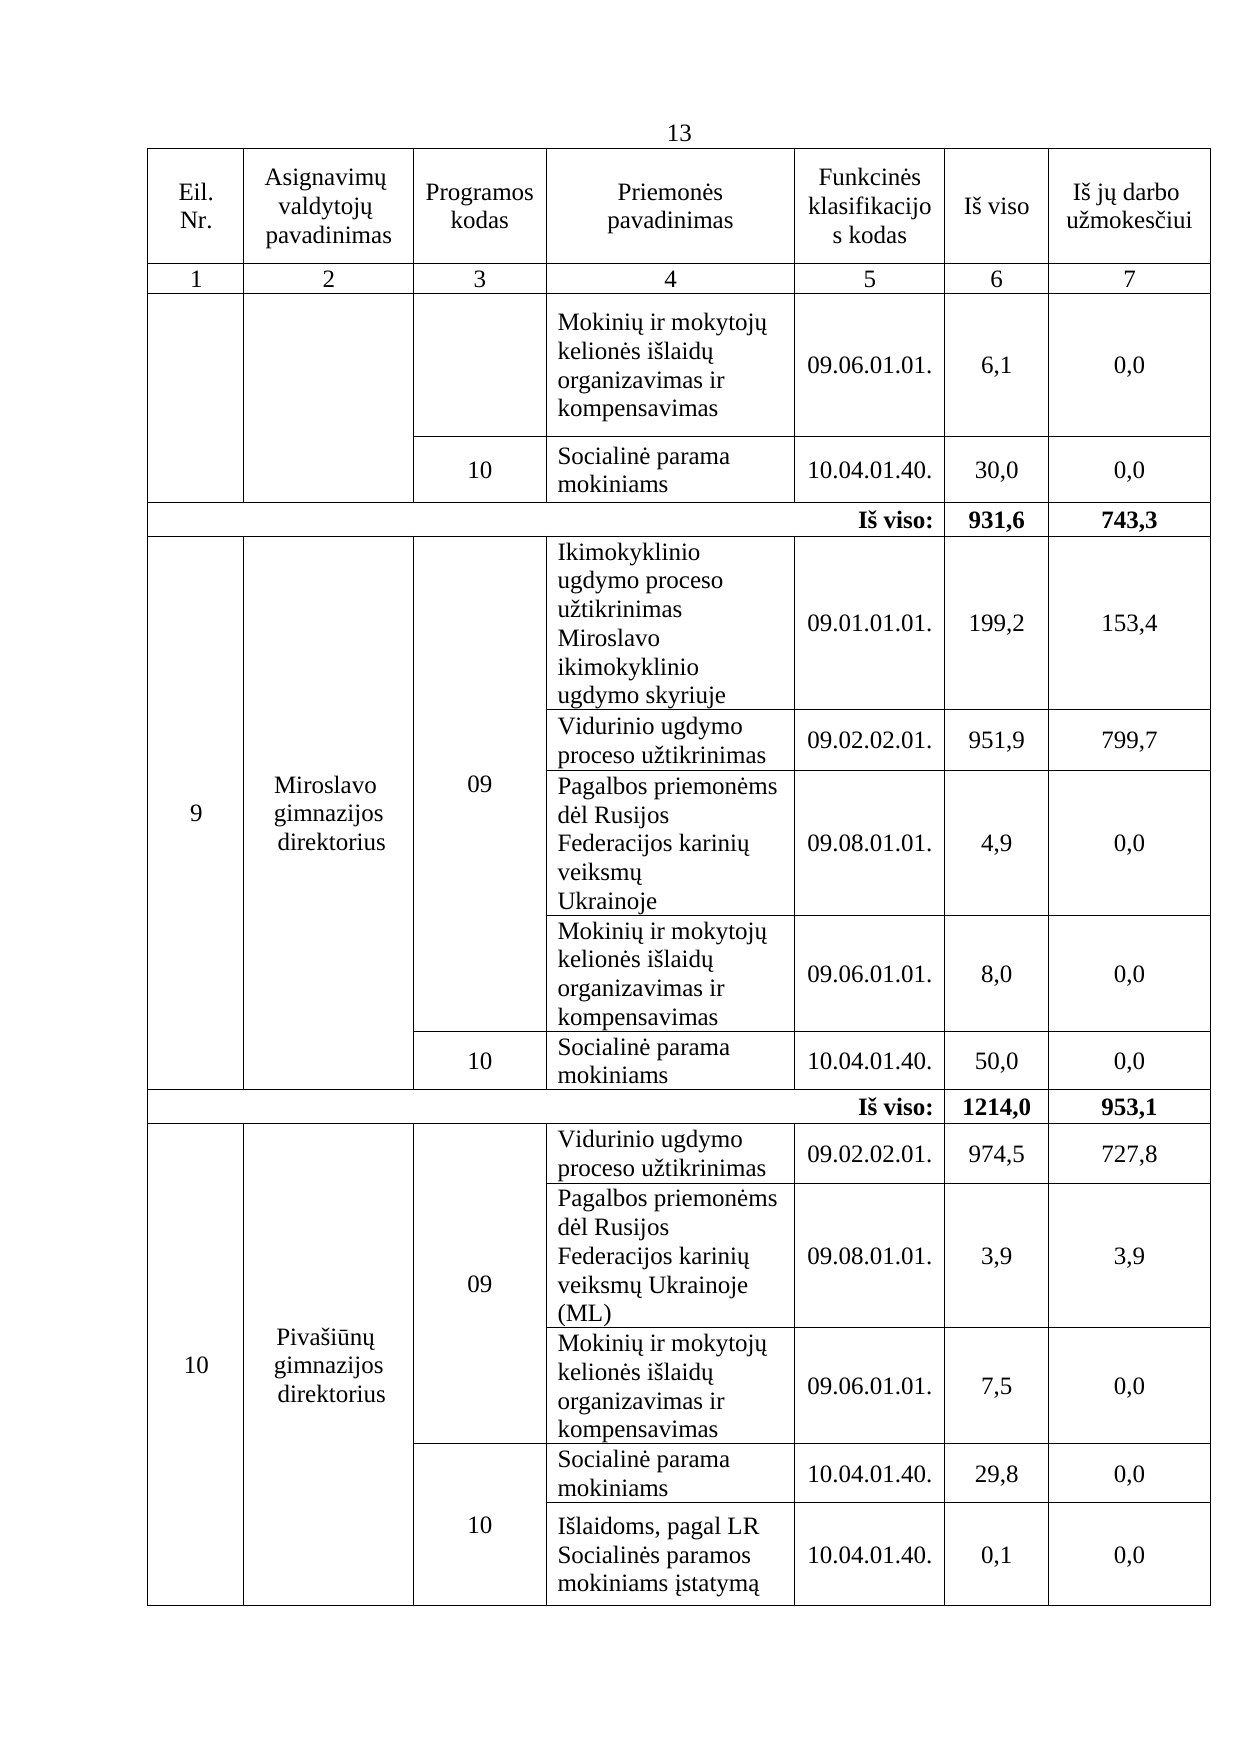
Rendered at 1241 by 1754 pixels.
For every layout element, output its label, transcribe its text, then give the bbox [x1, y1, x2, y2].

table_cell Mokinių ir mokytojų kelionės išlaidų organizavimas ir kompensavimas [547, 1328, 794, 1443]
table_cell 50,0 [945, 1032, 1048, 1089]
table_cell Pagalbos priemonėms dėl Rusijos Federacijos karinių veiksmų Ukrainoje (ML) [547, 1184, 794, 1327]
table_cell 0,0 [1049, 437, 1210, 502]
table_cell 9 [148, 537, 243, 1089]
table_header Priemonės pavadinimas [547, 149, 794, 263]
table_cell 743,3 [1049, 503, 1210, 536]
table_cell 09.06.01.01. [795, 294, 944, 436]
table_cell Pivašiūnų gimnazijos direktorius [244, 1124, 413, 1605]
table_cell Socialinė parama mokiniams [547, 1444, 794, 1502]
table_cell 1 [148, 264, 243, 292]
table_cell 4,9 [945, 771, 1048, 915]
table_cell 09.06.01.01. [795, 916, 944, 1031]
table_cell [244, 294, 413, 502]
table_cell 0,0 [1049, 1032, 1210, 1089]
table_cell 4 [547, 264, 794, 292]
table_cell 09.08.01.01. [795, 1184, 944, 1327]
table_cell 0,0 [1049, 1444, 1210, 1502]
table_cell Ikimokyklinio ugdymo proceso užtikrinimas Miroslavo ikimokyklinio ugdymo skyriuje [547, 537, 794, 709]
table_cell 7,5 [945, 1328, 1048, 1443]
table_cell 0,1 [945, 1503, 1048, 1605]
table_cell 09.02.02.01. [795, 1124, 944, 1182]
table_cell 30,0 [945, 437, 1048, 502]
table_cell 2 [244, 264, 413, 292]
table_cell 09 [414, 1124, 546, 1443]
table_cell 974,5 [945, 1124, 1048, 1182]
table_cell 6 [945, 264, 1048, 292]
table_cell 10.04.01.40. [795, 437, 944, 502]
table_cell [414, 294, 546, 436]
table_cell 3 [414, 264, 546, 292]
table_cell Iš viso: [148, 1090, 944, 1123]
table_cell 727,8 [1049, 1124, 1210, 1182]
table_cell 10.04.01.40. [795, 1032, 944, 1089]
table_cell 0,0 [1049, 294, 1210, 436]
table_cell 953,1 [1049, 1090, 1210, 1123]
table_cell 0,0 [1049, 1503, 1210, 1605]
table_cell 5 [795, 264, 944, 292]
table_cell 09.08.01.01. [795, 771, 944, 915]
table_cell 799,7 [1049, 710, 1210, 770]
table_cell 10 [148, 1124, 243, 1605]
table_cell 10 [414, 1032, 546, 1089]
table_cell Išlaidoms, pagal LR Socialinės paramos mokiniams įstatymą [547, 1503, 794, 1605]
table_cell 0,0 [1049, 1328, 1210, 1443]
table_cell 8,0 [945, 916, 1048, 1031]
table_cell [148, 294, 243, 502]
table_header Programos kodas [414, 149, 546, 263]
table_cell 153,4 [1049, 537, 1210, 709]
table_cell 10.04.01.40. [795, 1444, 944, 1502]
table_cell 09.01.01.01. [795, 537, 944, 709]
table_cell 09.02.02.01. [795, 710, 944, 770]
table_cell 199,2 [945, 537, 1048, 709]
table_cell 951,9 [945, 710, 1048, 770]
table_header Iš viso [945, 149, 1048, 263]
table_header Iš jų darbo užmokesčiui [1049, 149, 1210, 263]
table_cell 29,8 [945, 1444, 1048, 1502]
table_cell Iš viso: [148, 503, 944, 536]
table_cell Mokinių ir mokytojų kelionės išlaidų organizavimas ir kompensavimas [547, 916, 794, 1031]
table_header Asignavimų valdytojų pavadinimas [244, 149, 413, 263]
table_cell 3,9 [1049, 1184, 1210, 1327]
table_cell Mokinių ir mokytojų kelionės išlaidų organizavimas ir kompensavimas [547, 294, 794, 436]
table_cell 931,6 [945, 503, 1048, 536]
table_cell 10 [414, 437, 546, 502]
table_cell Vidurinio ugdymo proceso užtikrinimas [547, 1124, 794, 1182]
table_header Eil. Nr. [148, 149, 243, 263]
table_cell 10 [414, 1444, 546, 1605]
table_cell 7 [1049, 264, 1210, 292]
table_cell 1214,0 [945, 1090, 1048, 1123]
table_cell 6,1 [945, 294, 1048, 436]
table_cell 3,9 [945, 1184, 1048, 1327]
table_cell 09.06.01.01. [795, 1328, 944, 1443]
table_cell 0,0 [1049, 771, 1210, 915]
table_cell Pagalbos priemonėms dėl Rusijos Federacijos karinių veiksmų Ukrainoje [547, 771, 794, 915]
table_cell Vidurinio ugdymo proceso užtikrinimas [547, 710, 794, 770]
table_cell Miroslavo gimnazijos direktorius [244, 537, 413, 1089]
table_cell Socialinė parama mokiniams [547, 437, 794, 502]
table_cell 09 [414, 537, 546, 1031]
table_cell 0,0 [1049, 916, 1210, 1031]
table_header Funkcinės klasifikacijos kodas [795, 149, 944, 263]
table_cell Socialinė parama mokiniams [547, 1032, 794, 1089]
table_cell 10.04.01.40. [795, 1503, 944, 1605]
